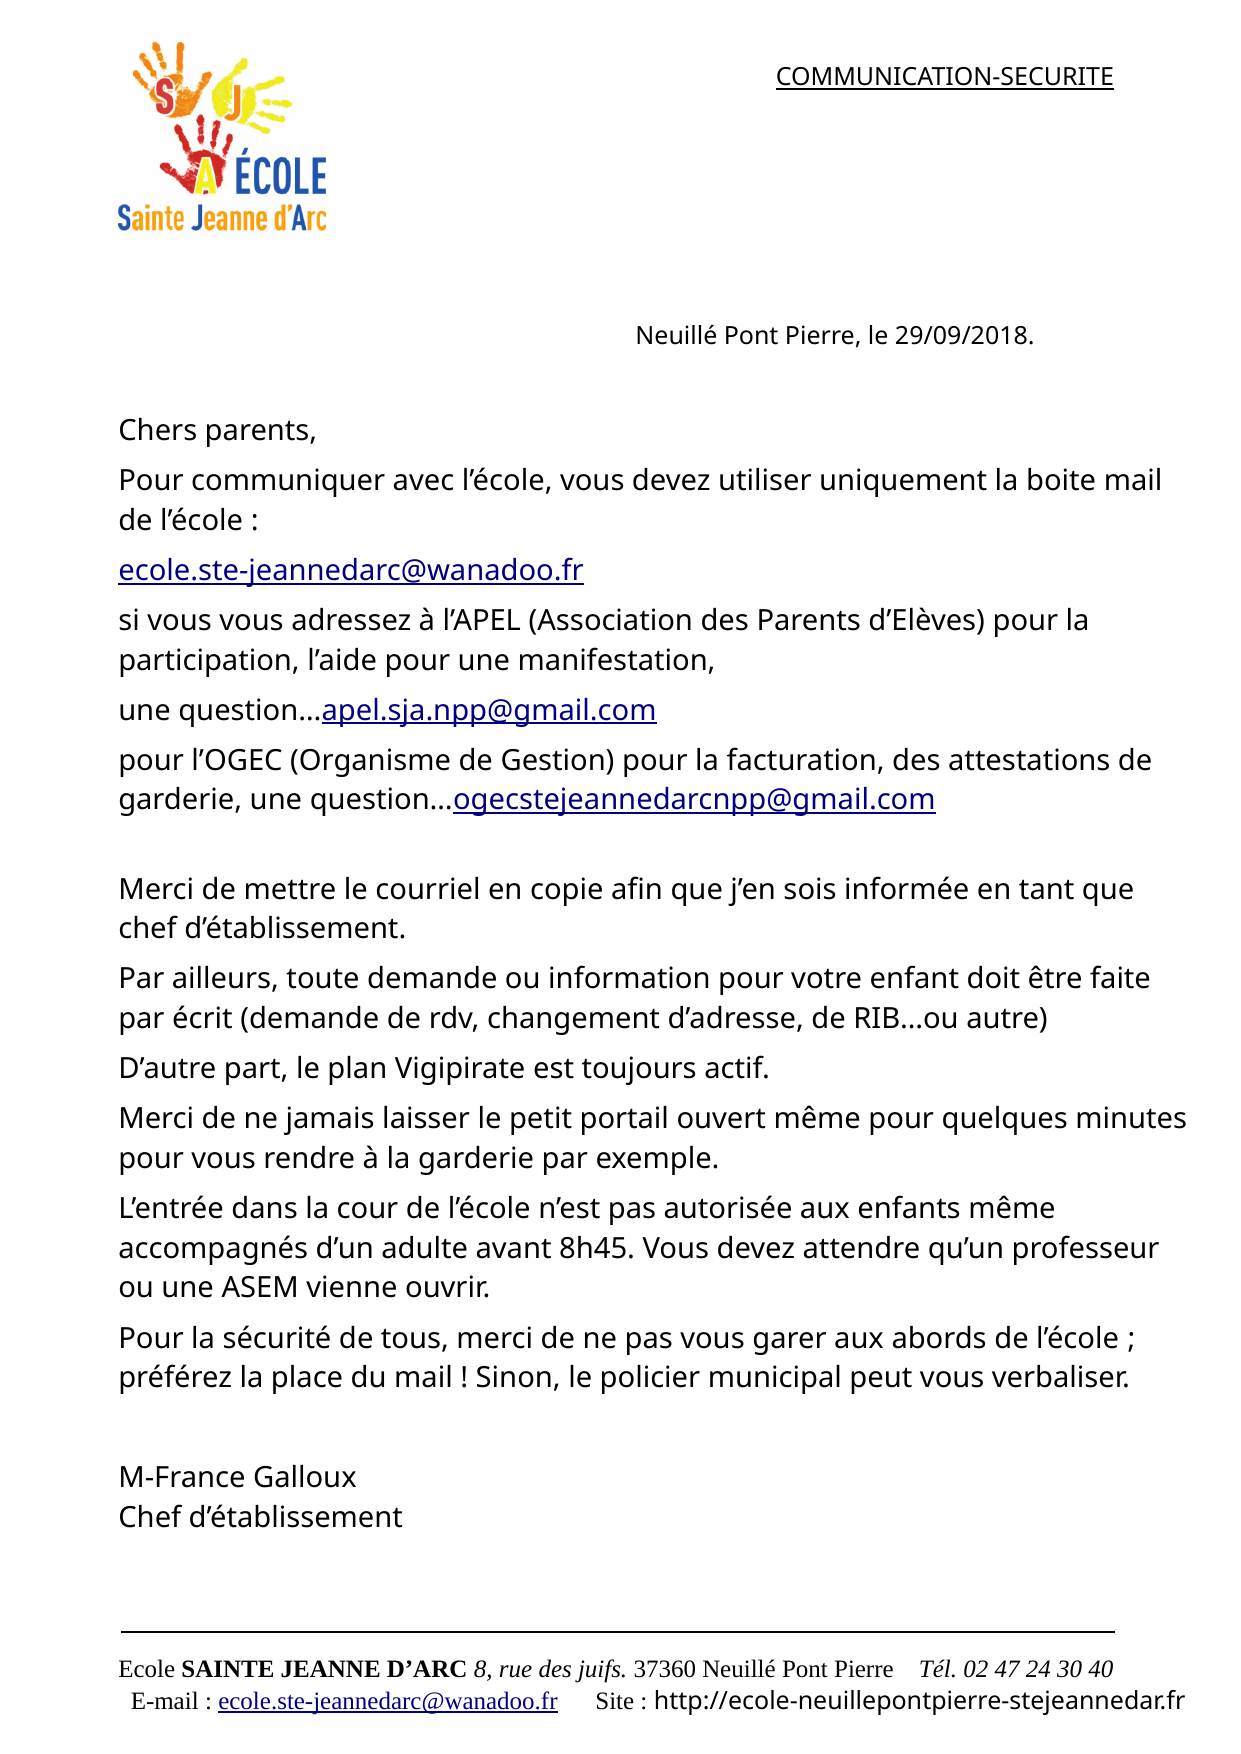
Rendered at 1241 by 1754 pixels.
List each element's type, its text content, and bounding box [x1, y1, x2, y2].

text Neuillé Pont Pierre, le 29/09/2018. [118, 291, 1196, 359]
text Pour communiquer avec l’école, vous devez utiliser uniquement la boite mail de l’école : [118, 459, 1196, 538]
text M-France Galloux [118, 1457, 1196, 1496]
text D’autre part, le plan Vigipirate est toujours actif. [118, 1047, 1196, 1087]
text Par ailleurs, toute demande ou information pour votre enfant doit être faite par écrit (demande de rdv, changement d’adresse, de RIB…ou autre) [118, 958, 1196, 1037]
text Merci de mettre le courriel en copie afin que j’en sois informée en tant que chef d’établissement. [118, 868, 1196, 947]
text Chef d’établissement [118, 1496, 1196, 1536]
text Merci de ne jamais laisser le petit portail ouvert même pour quelques minutes pour vous rendre à la garderie par exemple. [118, 1098, 1196, 1177]
text L’entrée dans la cour de l’école n’est pas autorisée aux enfants même accompagnés d’un adulte avant 8h45. Vous devez attendre qu’un professeur ou une ASEM vienne ouvrir. [118, 1187, 1196, 1306]
text ecole.ste-jeannedarc@wanadoo.fr [118, 549, 1196, 589]
text une question…apel.sja.npp@gmail.com [118, 689, 1196, 728]
text Chers parents, [118, 409, 1196, 449]
text Pour la sécurité de tous, merci de ne pas vous garer aux abords de l’école ; préférez la place du mail ! Sinon, le policier municipal peut vous verbaliser. [118, 1317, 1196, 1396]
text pour l’OGEC (Organisme de Gestion) pour la facturation, des attestations de garderie, une question…ogecstejeannedarcnpp@gmail.com [118, 739, 1196, 818]
text si vous vous adressez à l’APEL (Association des Parents d’Elèves) pour la participation, l’aide pour une manifestation, [118, 599, 1196, 678]
